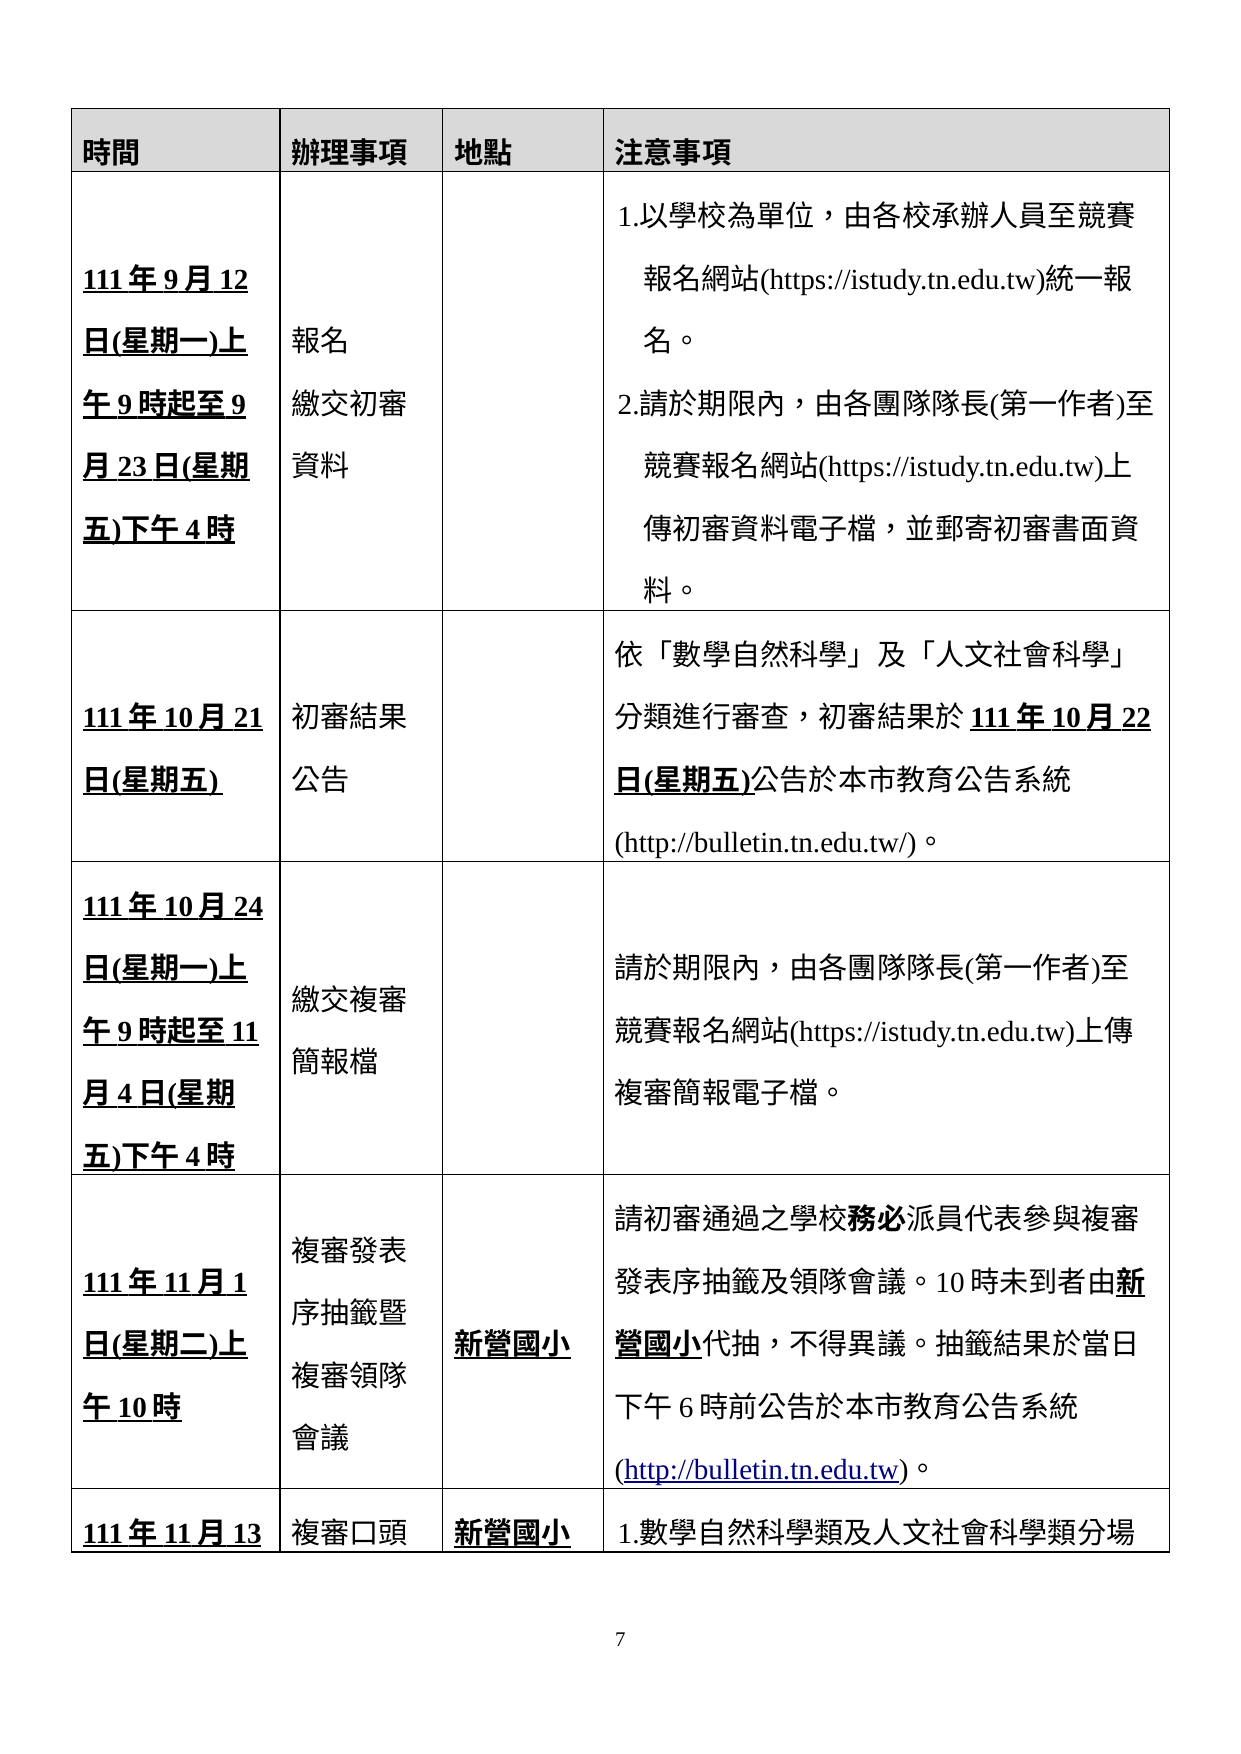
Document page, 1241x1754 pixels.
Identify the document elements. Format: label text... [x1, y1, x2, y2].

table_cell 依「數學自然科學」及「人文社會科學」分類進行審查，初審結果於111年10月22日(星期五)公告於本市教育公告系統(http://bulletin.tn.edu.tw/)。 [604, 611, 1169, 861]
table_cell 請初審通過之學校務必派員代表參與複審發表序抽籤及領隊會議。10時未到者由新營國小代抽，不得異議。抽籤結果於當日下午6時前公告於本市教育公告系統(http://bulletin.tn.edu.tw)。 [604, 1175, 1169, 1488]
table_cell [443, 862, 603, 1174]
table_header 地點 [443, 109, 603, 171]
table_cell 新營國小 [443, 1175, 603, 1488]
table_cell 1.以學校為單位，由各校承辦人員至競賽報名網站(https://istudy.tn.edu.tw)統一報名。 2.請於期限內，由各團隊隊長(第一作者)至競賽報名網站(https://istudy.tn.edu.tw)上傳初審資料電子檔，並郵寄初審書面資料。 [604, 172, 1169, 610]
table_cell 繳交複審簡報檔 [281, 862, 442, 1174]
table_header 辦理事項 [281, 109, 442, 171]
table_cell 111年11月13 [72, 1489, 279, 1551]
table_cell 複審口頭 [281, 1489, 442, 1551]
table_cell 111年10月21日(星期五) [72, 611, 279, 861]
table_cell 報名 繳交初審資料 [281, 172, 442, 610]
table_cell 111年11月1日(星期二)上午10時 [72, 1175, 279, 1488]
table_header 注意事項 [604, 109, 1169, 171]
table_cell 111年9月12日(星期一)上午9時起至9月23日(星期五)下午4時 [72, 172, 279, 610]
table_cell [443, 172, 603, 610]
table_cell 新營國小 [443, 1489, 603, 1551]
table_cell 請於期限內，由各團隊隊長(第一作者)至競賽報名網站(https://istudy.tn.edu.tw)上傳複審簡報電子檔。 [604, 862, 1169, 1174]
table_cell 111年10月24日(星期一)上午9時起至11月4日(星期五)下午4時 [72, 862, 279, 1174]
table_header 時間 [72, 109, 279, 171]
table_cell [443, 611, 603, 861]
table_cell 初審結果公告 [281, 611, 442, 861]
table_cell 複審發表序抽籤暨複審領隊會議 [281, 1175, 442, 1488]
table_cell 1.數學自然科學類及人文社會科學類分場 [604, 1489, 1169, 1551]
